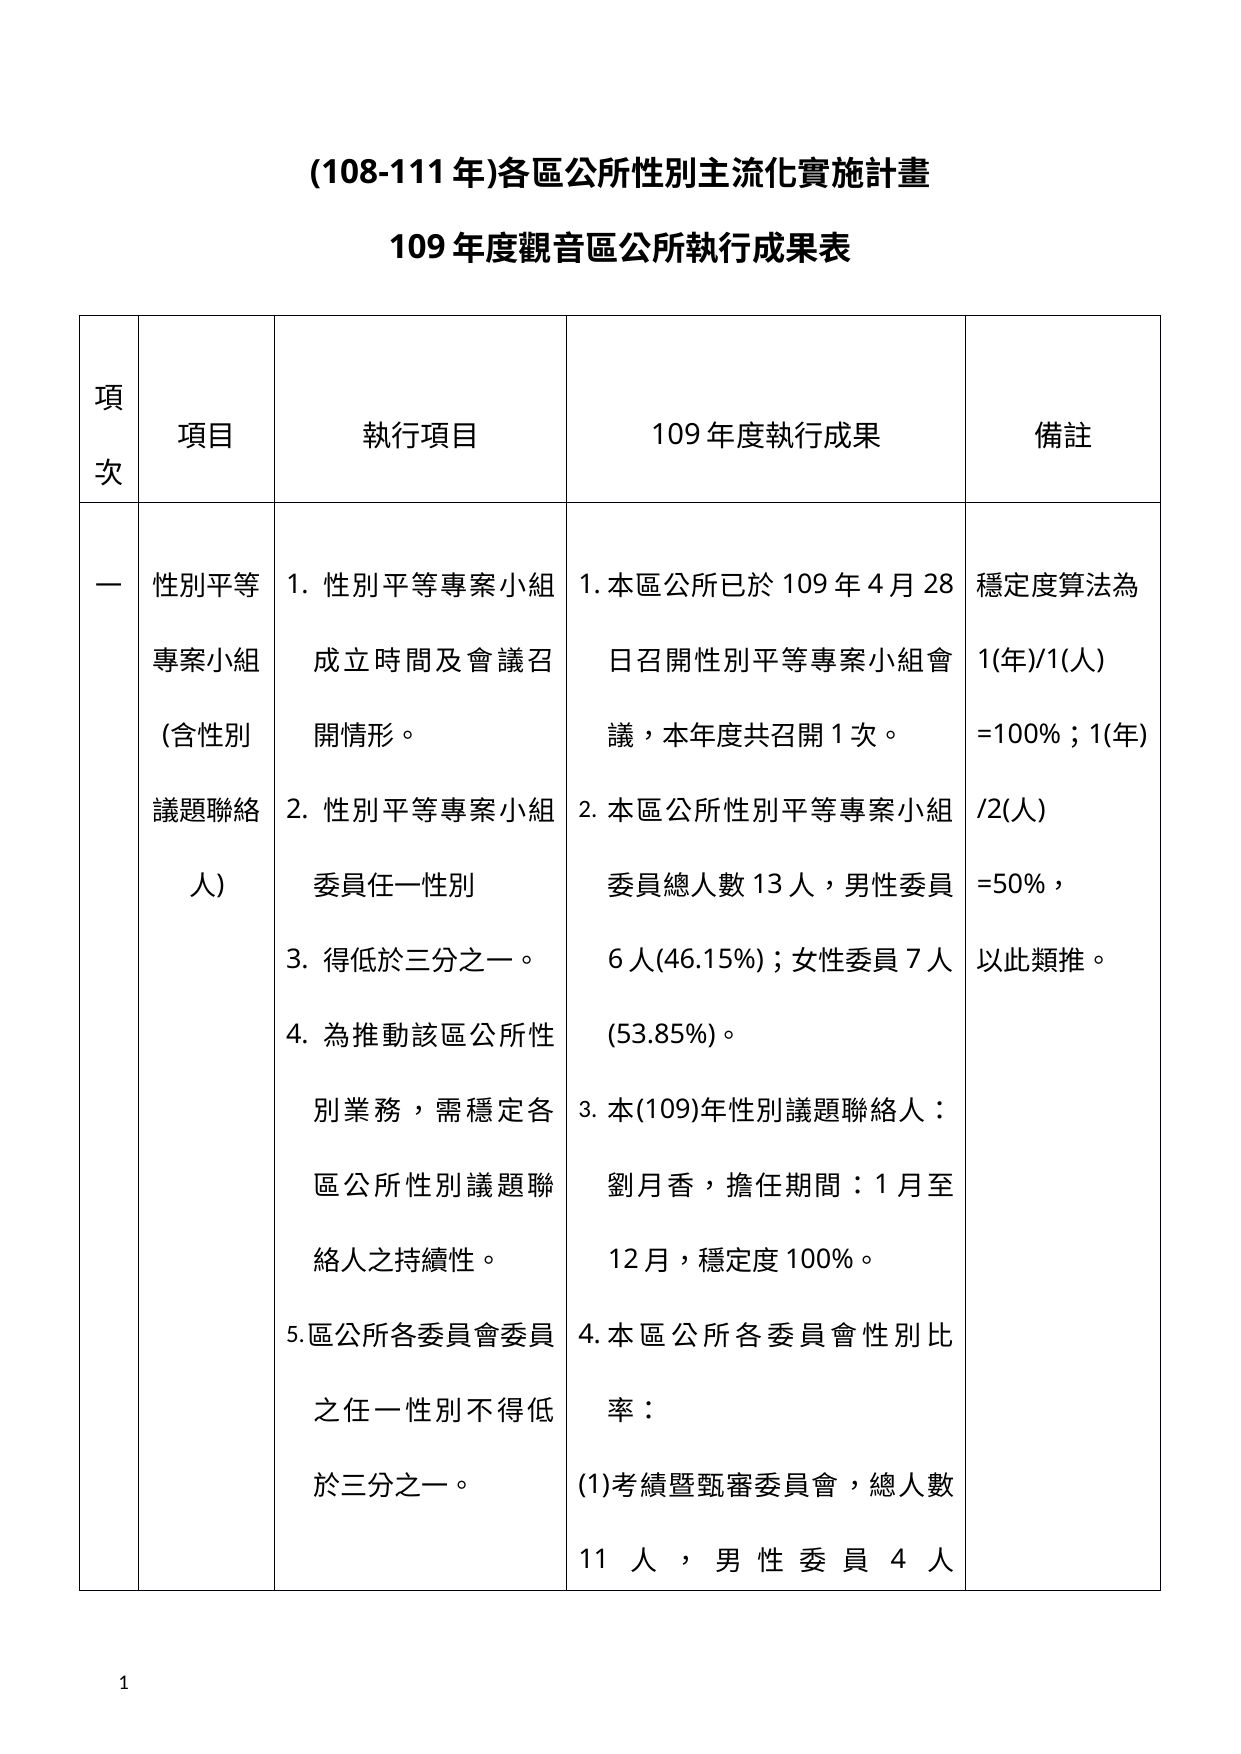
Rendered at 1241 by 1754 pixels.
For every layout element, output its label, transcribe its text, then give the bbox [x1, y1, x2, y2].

text 109年度觀音區公所執行成果表 [118, 202, 1122, 277]
table_cell 本區公所已於109年4月28日召開性別平等專案小組會議，本年度共召開1次。 本區公所性別平等專案小組委員總人數13人，男性委員6人(46.15%)；女性委員7人(53.85%)。 本(109)年性別議題聯絡人：劉月香，擔任期間：1月至12月，穩定度100%。 本區公所各委員會性別比率： (1)考績暨甄審委員會，總人數11人，男性委員4人 [567, 503, 965, 1589]
table_header 備註 [966, 316, 1160, 502]
table_cell 一 [80, 503, 138, 1589]
table_cell 性別平等專案小組成立時間及會議召開情形。 性別平等專案小組委員任一性別 得低於三分之一。 為推動該區公所性別業務，需穩定各區公所性別議題聯絡人之持續性。 區公所各委員會委員之任一性別不得低於三分之一。 [275, 503, 566, 1589]
table_header 項目 [139, 316, 274, 502]
table_cell 性別平等專案小組 (含性別議題聯絡人) [139, 503, 274, 1589]
table_header 執行項目 [275, 316, 566, 502]
table_header 109年度執行成果 [567, 316, 965, 502]
table_cell 穩定度算法為1(年)/1(人) =100%；1(年)/2(人) =50%， 以此類推。 [966, 503, 1160, 1589]
text (108-111年)各區公所性別主流化實施計畫 [118, 127, 1122, 202]
table_header 項次 [80, 316, 138, 502]
